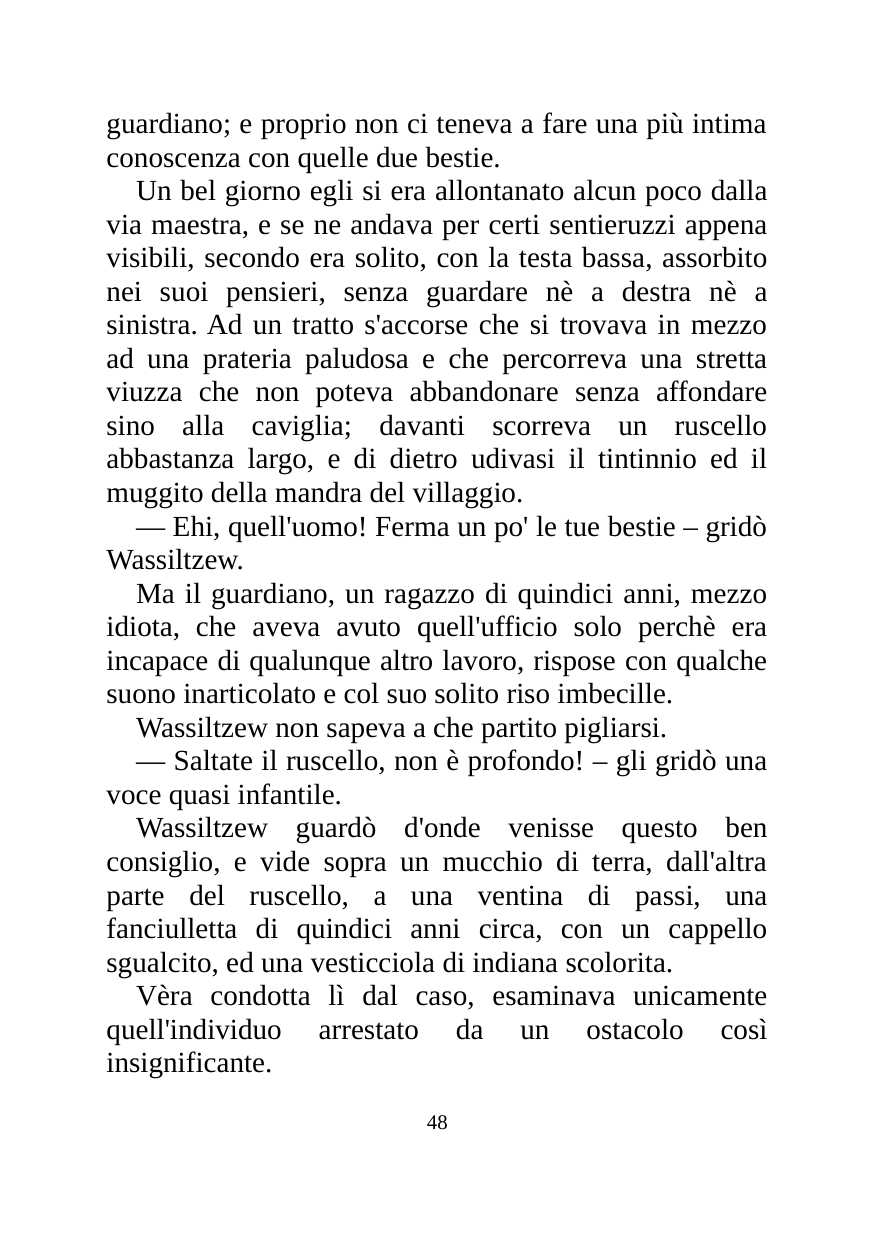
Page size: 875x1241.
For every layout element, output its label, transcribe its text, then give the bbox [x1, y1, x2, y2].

text Wassiltzew guardò d'onde venisse questo ben consiglio, e vide sopra un mucchio di terra, dall'altra parte del ruscello, a una ventina di passi, una fanciulletta di quindici anni circa, con un cappello sgualcito, ed una vesticciola di indiana scolorita. [106, 811, 768, 978]
text — Saltate il ruscello, non è profondo! – gli gridò una voce quasi infantile. [106, 743, 768, 811]
text Wassiltzew non sapeva a che partito pigliarsi. [106, 710, 768, 743]
text — Ehi, quell'uomo! Ferma un po' le tue bestie – gridò Wassiltzew. [106, 509, 768, 576]
text Ma il guardiano, un ragazzo di quindici anni, mezzo idiota, che aveva avuto quell'ufficio solo perchè era incapace di qualunque altro lavoro, rispose con qualche suono inarticolato e col suo solito riso imbecille. [106, 576, 768, 710]
text Un bel giorno egli si era allontanato alcun poco dalla via maestra, e se ne andava per certi sentieruzzi appena visibili, secondo era solito, con la testa bassa, assorbito nei suoi pensieri, senza guardare nè a destra nè a sinistra. Ad un tratto s'accorse che si trovava in mezzo ad una prateria paludosa e che percorreva una stretta viuzza che non poteva abbandonare senza affondare sino alla caviglia; davanti scorreva un ruscello abbastanza largo, e di dietro udivasi il tintinnio ed il muggito della mandra del villaggio. [106, 173, 768, 509]
text guardiano; e proprio non ci teneva a fare una più intima conoscenza con quelle due bestie. [106, 106, 768, 173]
text Vèra condotta lì dal caso, esaminava unicamente quell'individuo arrestato da un ostacolo così insignificante. [106, 978, 768, 1079]
